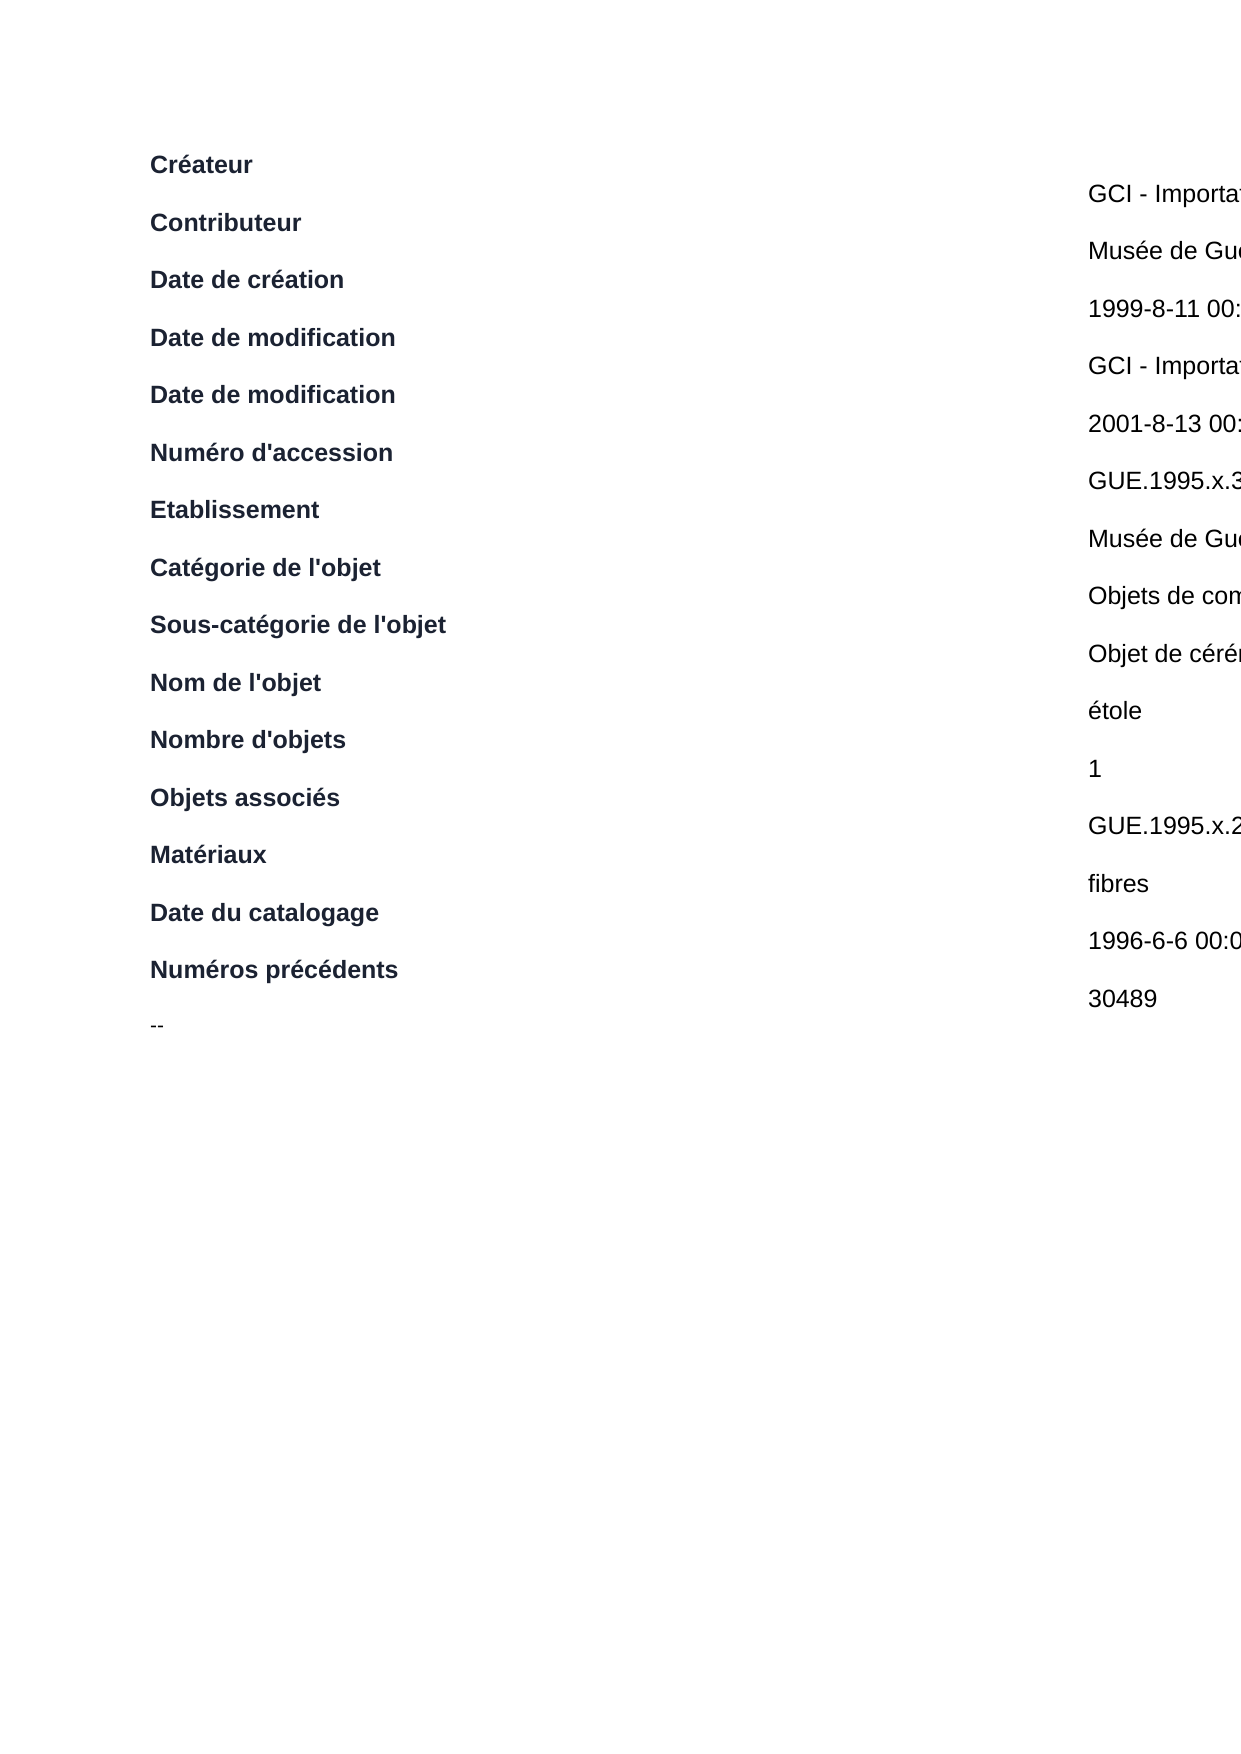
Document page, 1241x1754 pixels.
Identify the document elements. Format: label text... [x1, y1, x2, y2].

text Musée de Guérin [1088, 524, 1240, 552]
text 1 [1088, 754, 1240, 782]
text Nom de l'objet [150, 667, 1090, 696]
text Catégorie de l'objet [150, 552, 1090, 581]
text Date de modification [150, 322, 1090, 351]
text Sous-catégorie de l'objet [150, 610, 1090, 639]
text Date du catalogage [150, 897, 1090, 926]
text Date de création [150, 265, 1090, 294]
text 1999-8-11 00:00 [1088, 294, 1240, 322]
text Etablissement [150, 495, 1090, 524]
text Objets de communication [1088, 581, 1240, 610]
text GUE.1995.x.30 [1088, 466, 1240, 495]
text 1996-6-6 00:00 [1088, 926, 1240, 955]
text Créateur [150, 150, 1090, 179]
text étole [1088, 696, 1240, 725]
text 2001-8-13 00:00 [1088, 409, 1240, 437]
text Objet de cérémonie [1088, 639, 1240, 667]
text Numéro d'accession [150, 437, 1090, 466]
text fibres [1088, 869, 1240, 897]
text Objets associés [150, 782, 1090, 811]
text -- [150, 1012, 1090, 1036]
text Nombre d'objets [150, 725, 1090, 754]
text GUE.1995.x.29 [1088, 811, 1240, 840]
text Matériaux [150, 840, 1090, 869]
text Musée de Guérin [1088, 236, 1240, 265]
text 30489 [1088, 984, 1240, 1012]
text Numéros précédents [150, 955, 1090, 984]
text GCI - Importation [1088, 179, 1240, 207]
text Date de modification [150, 380, 1090, 409]
text Contributeur [150, 207, 1090, 236]
text GCI - Importation [1088, 351, 1240, 380]
